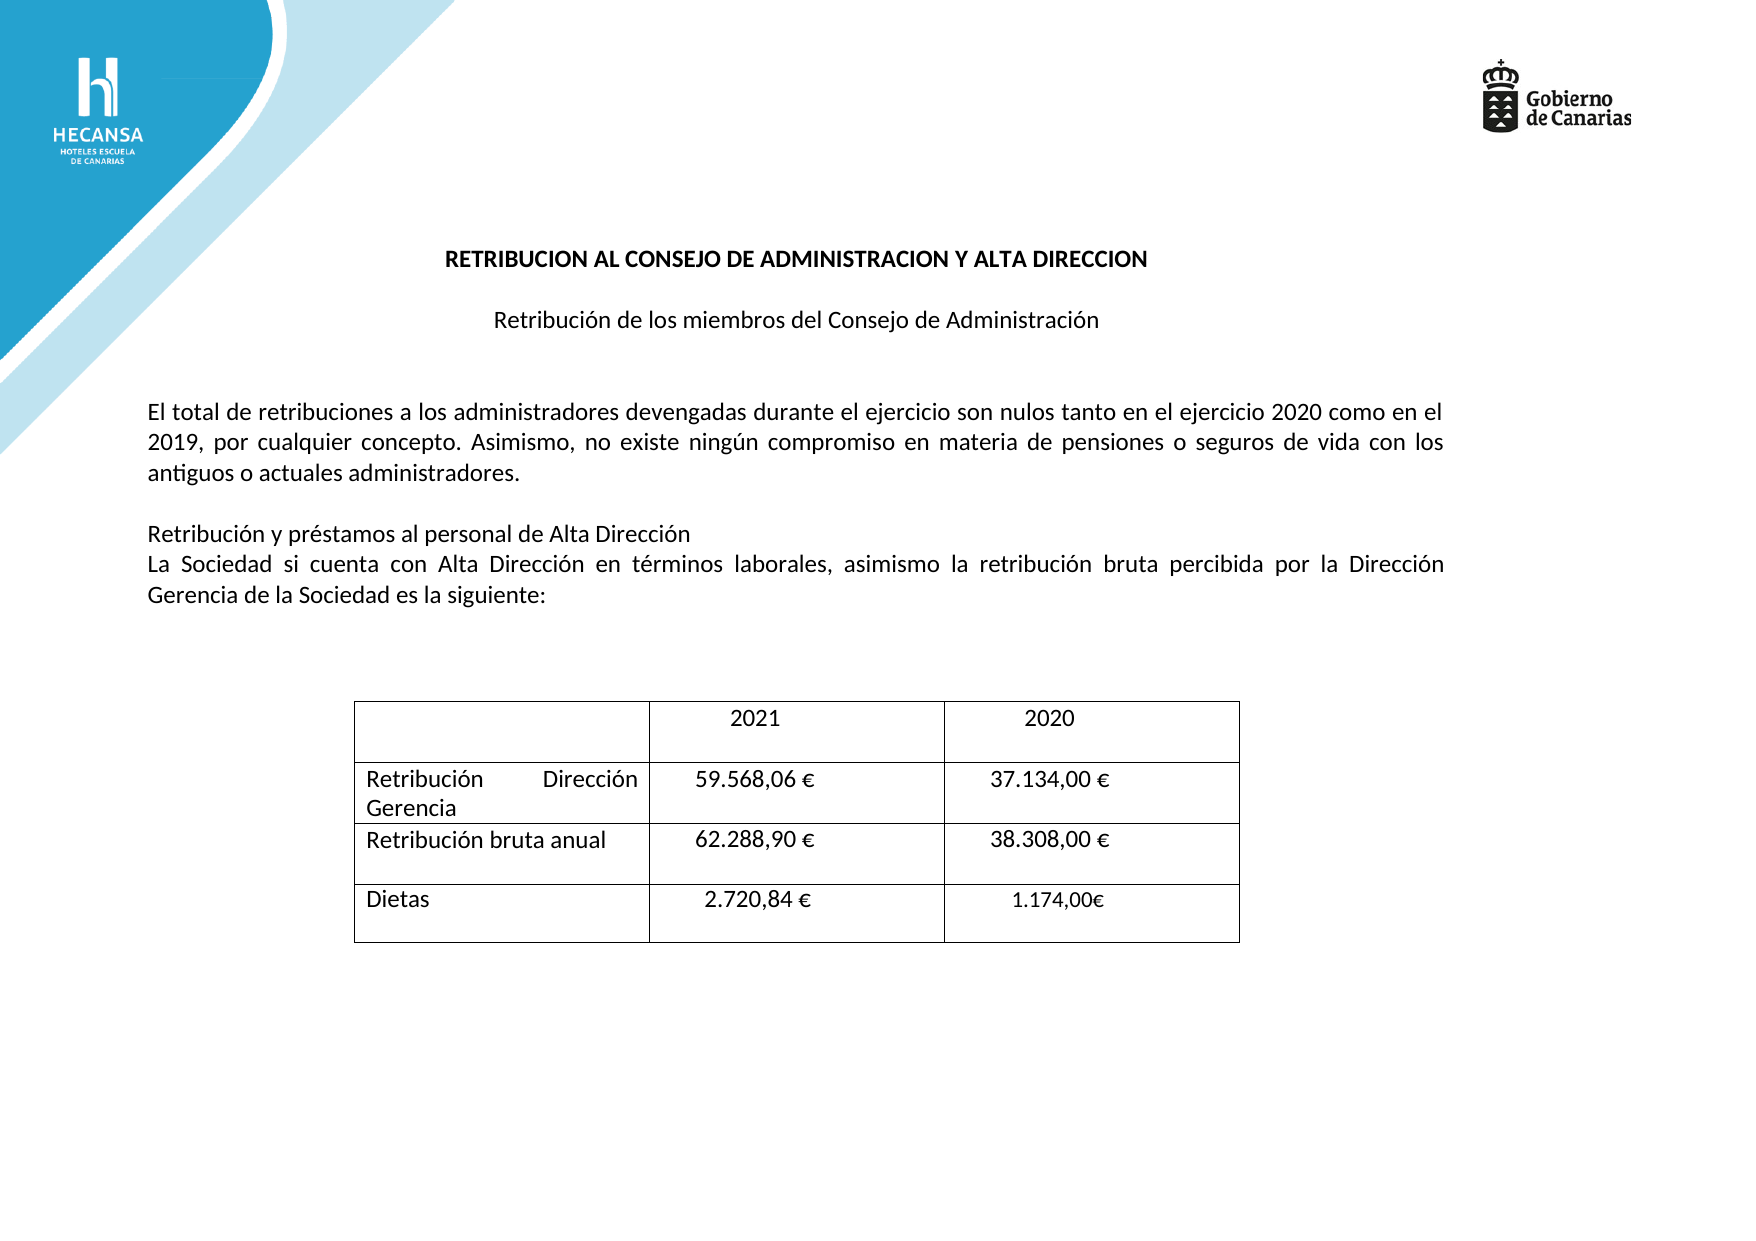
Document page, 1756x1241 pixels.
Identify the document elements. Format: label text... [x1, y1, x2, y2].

table_cell Retribución bruta anual [355, 824, 649, 884]
table_header [355, 702, 649, 762]
table_cell 59.568,06 € [650, 763, 944, 823]
table_cell 38.308,00 € [945, 824, 1239, 884]
text RETRIBUCION AL CONSEJO DE ADMINISTRACION Y ALTA DIRECCION [444, 243, 1148, 274]
text Retribución de los miembros del Consejo de Administración [444, 304, 1149, 335]
table_cell Retribución Dirección Gerencia [355, 763, 649, 823]
table_header 2021 [650, 702, 944, 762]
table_cell Dietas [355, 885, 649, 942]
text Retribución y préstamos al personal de Alta Dirección [147, 518, 1645, 548]
table_cell 62.288,90 € [650, 824, 944, 884]
table_cell 2.720,84 € [650, 885, 944, 942]
text El total de retribuciones a los administradores devengadas durante el ejercicio son nulos tanto en el ejercicio 2020 como en el 2019, por cualquier concepto. Asimismo, no existe ningún compromiso en materia de pensiones o seguros de vida con los antiguos o actuales administradores. [147, 396, 1445, 487]
text La Sociedad si cuenta con Alta Dirección en términos laborales, asimismo la retribución bruta percibida por la Dirección Gerencia de la Sociedad es la siguiente: [147, 548, 1445, 609]
table_cell 37.134,00 € [945, 763, 1239, 823]
table_header 2020 [945, 702, 1239, 762]
table_cell 1.174,00€ [945, 885, 1239, 942]
